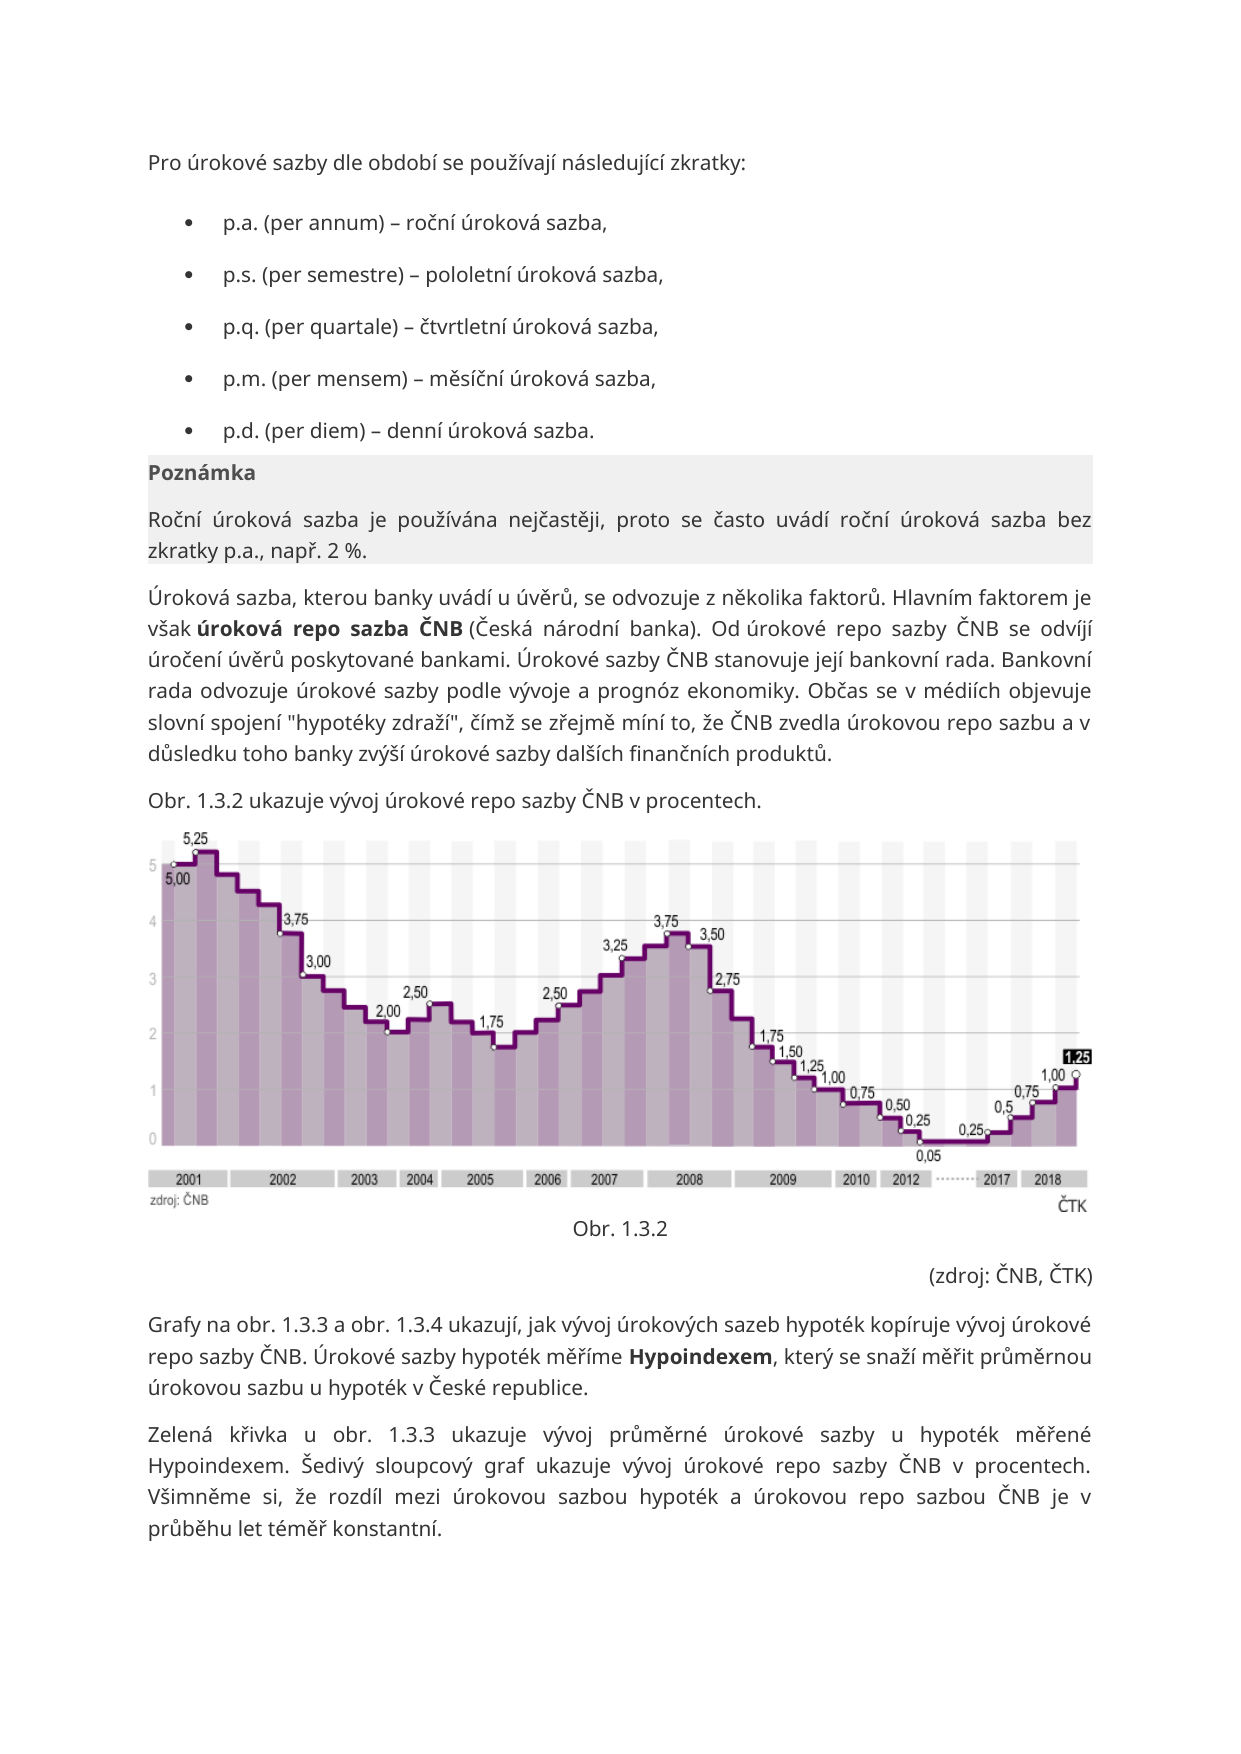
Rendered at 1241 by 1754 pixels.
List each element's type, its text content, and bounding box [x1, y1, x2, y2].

text Obr. 1.3.2 [148, 1212, 1093, 1242]
list p.s. (per semestre) – pololetní úroková sazba, [185, 257, 1093, 288]
text Zelená křivka u obr. 1.3.3 ukazuje vývoj průměrné úrokové sazby u hypoték měřené Hypoindexem. Šedivý sloupcový graf ukazuje vývoj úrokové repo sazby ČNB v procentech. Všimněme si, že rozdíl mezi úrokovou sazbou hypoték a úrokovou repo sazbou ČNB je v průběhu let téměř konstantní. [148, 1417, 1093, 1542]
text Poznámka [148, 455, 1093, 486]
text (zdroj: ČNB, ČTK) [148, 1261, 1093, 1289]
text Obr. 1.3.2 ukazuje vývoj úrokové repo sazby ČNB v procentech. [148, 783, 1093, 814]
list p.d. (per diem) – denní úroková sazba. [185, 413, 1093, 445]
text Roční úroková sazba je používána nejčastěji, proto se často uvádí roční úroková sazba bez zkratky p.a., např. 2 %. [148, 502, 1093, 564]
list p.m. (per mensem) – měsíční úroková sazba, [185, 361, 1093, 393]
text Pro úrokové sazby dle období se používají následující zkratky: [148, 148, 1093, 176]
text Úroková sazba, kterou banky uvádí u úvěrů, se odvozuje z několika faktorů. Hlavním faktorem je však úroková repo sazba ČNB (Česká národní banka). Od úrokové repo sazby ČNB se odvíjí úročení úvěrů poskytované bankami. Úrokové sazby ČNB stanovuje její bankovní rada. Bankovní rada odvozuje úrokové sazby podle vývoje a prognóz ekonomiky. Občas se v médiích objevuje slovní spojení "hypotéky zdraží", čímž se zřejmě míní to, že ČNB zvedla úrokovou repo sazbu a v důsledku toho banky zvýší úrokové sazby dalších finančních produktů. [148, 580, 1093, 768]
list p.a. (per annum) – roční úroková sazba, [185, 205, 1093, 236]
list p.q. (per quartale) – čtvrtletní úroková sazba, [185, 309, 1093, 341]
text Grafy na obr. 1.3.3 a obr. 1.3.4 ukazují, jak vývoj úrokových sazeb hypoték kopíruje vývoj úrokové repo sazby ČNB. Úrokové sazby hypoték měříme Hypoindexem, který se snaží měřit průměrnou úrokovou sazbu u hypoték v České republice. [148, 1308, 1093, 1402]
